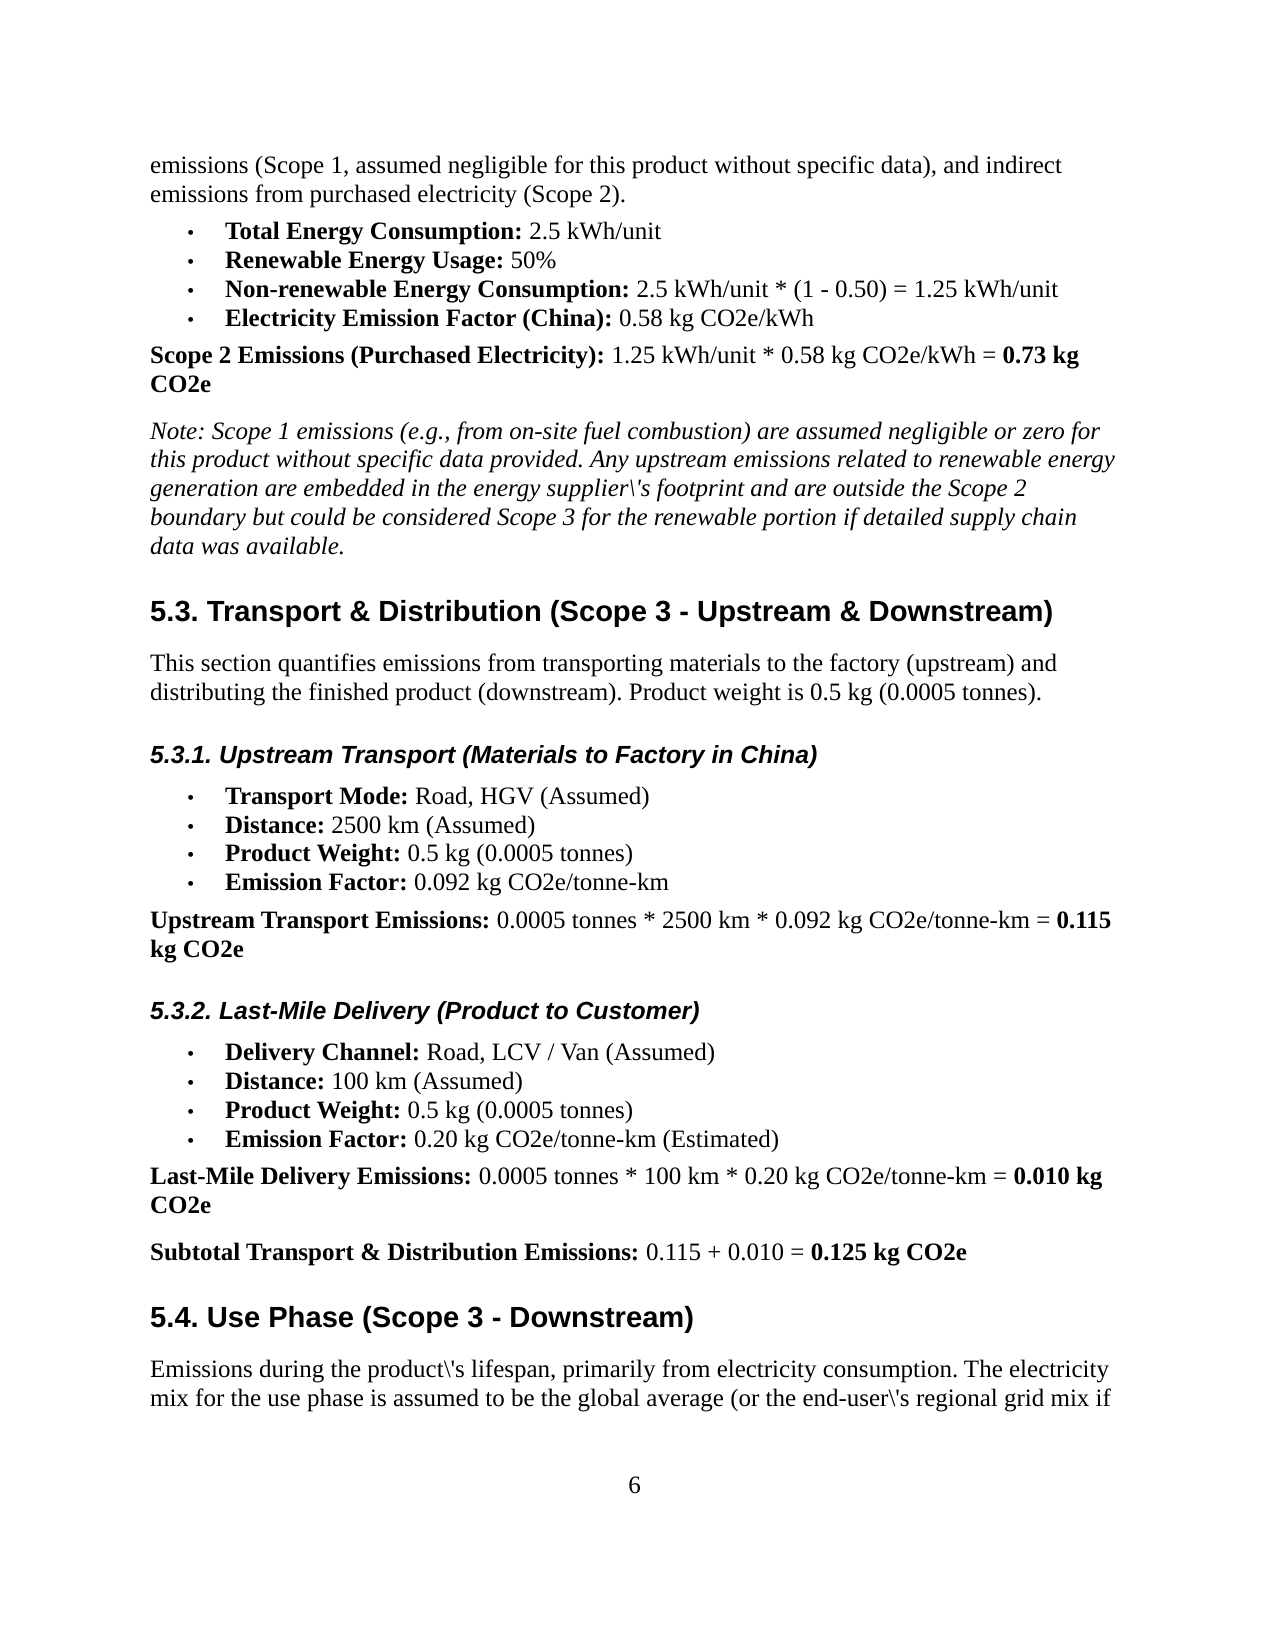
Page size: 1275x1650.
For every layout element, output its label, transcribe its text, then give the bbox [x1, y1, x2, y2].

list Distance: 2500 km (Assumed) [187, 810, 1125, 838]
text Emissions during the product\'s lifespan, primarily from electricity consumption. The electricity mix for the use phase is assumed to be the global average (or the end-user\'s regional grid mix if [150, 1354, 1125, 1412]
subtitle 5.4. Use Phase (Scope 3 - Downstream) [150, 1299, 1125, 1333]
list Renewable Energy Usage: 50% [187, 245, 1125, 274]
subtitle 5.3.1. Upstream Transport (Materials to Factory in China) [150, 740, 1125, 768]
list Transport Mode: Road, HGV (Assumed) [187, 781, 1125, 810]
text This section quantifies emissions from transporting materials to the factory (upstream) and distributing the finished product (downstream). Product weight is 0.5 kg (0.0005 tonnes). [150, 648, 1125, 706]
list Delivery Channel: Road, LCV / Van (Assumed) [187, 1037, 1125, 1066]
subtitle 5.3.2. Last-Mile Delivery (Product to Customer) [150, 996, 1125, 1025]
list Emission Factor: 0.092 kg CO2e/tonne-km [187, 867, 1125, 896]
list Total Energy Consumption: 2.5 kWh/unit [187, 216, 1125, 245]
list Non-renewable Energy Consumption: 2.5 kWh/unit * (1 - 0.50) = 1.25 kWh/unit [187, 274, 1125, 303]
list Product Weight: 0.5 kg (0.0005 tonnes) [187, 1095, 1125, 1124]
subtitle 5.3. Transport & Distribution (Scope 3 - Upstream & Downstream) [150, 593, 1125, 627]
list Product Weight: 0.5 kg (0.0005 tonnes) [187, 838, 1125, 867]
text Last-Mile Delivery Emissions: 0.0005 tonnes * 100 km * 0.20 kg CO2e/tonne-km = 0.010 kg CO2e [150, 1161, 1125, 1219]
text Subtotal Transport & Distribution Emissions: 0.115 + 0.010 = 0.125 kg CO2e [150, 1237, 1125, 1266]
list Distance: 100 km (Assumed) [187, 1066, 1125, 1095]
text Scope 2 Emissions (Purchased Electricity): 1.25 kWh/unit * 0.58 kg CO2e/kWh = 0.73 kg CO2e [150, 340, 1125, 398]
list Electricity Emission Factor (China): 0.58 kg CO2e/kWh [187, 303, 1125, 331]
text emissions (Scope 1, assumed negligible for this product without specific data), and indirect emissions from purchased electricity (Scope 2). [150, 150, 1125, 207]
text Note: Scope 1 emissions (e.g., from on-site fuel combustion) are assumed negligible or zero for this product without specific data provided. Any upstream emissions related to renewable energy generation are embedded in the energy supplier\'s footprint and are outside the Scope 2 boundary but could be considered Scope 3 for the renewable portion if detailed supply chain data was available. [150, 416, 1125, 559]
text Upstream Transport Emissions: 0.0005 tonnes * 2500 km * 0.092 kg CO2e/tonne-km = 0.115 kg CO2e [150, 905, 1125, 962]
list Emission Factor: 0.20 kg CO2e/tonne-km (Estimated) [187, 1124, 1125, 1152]
